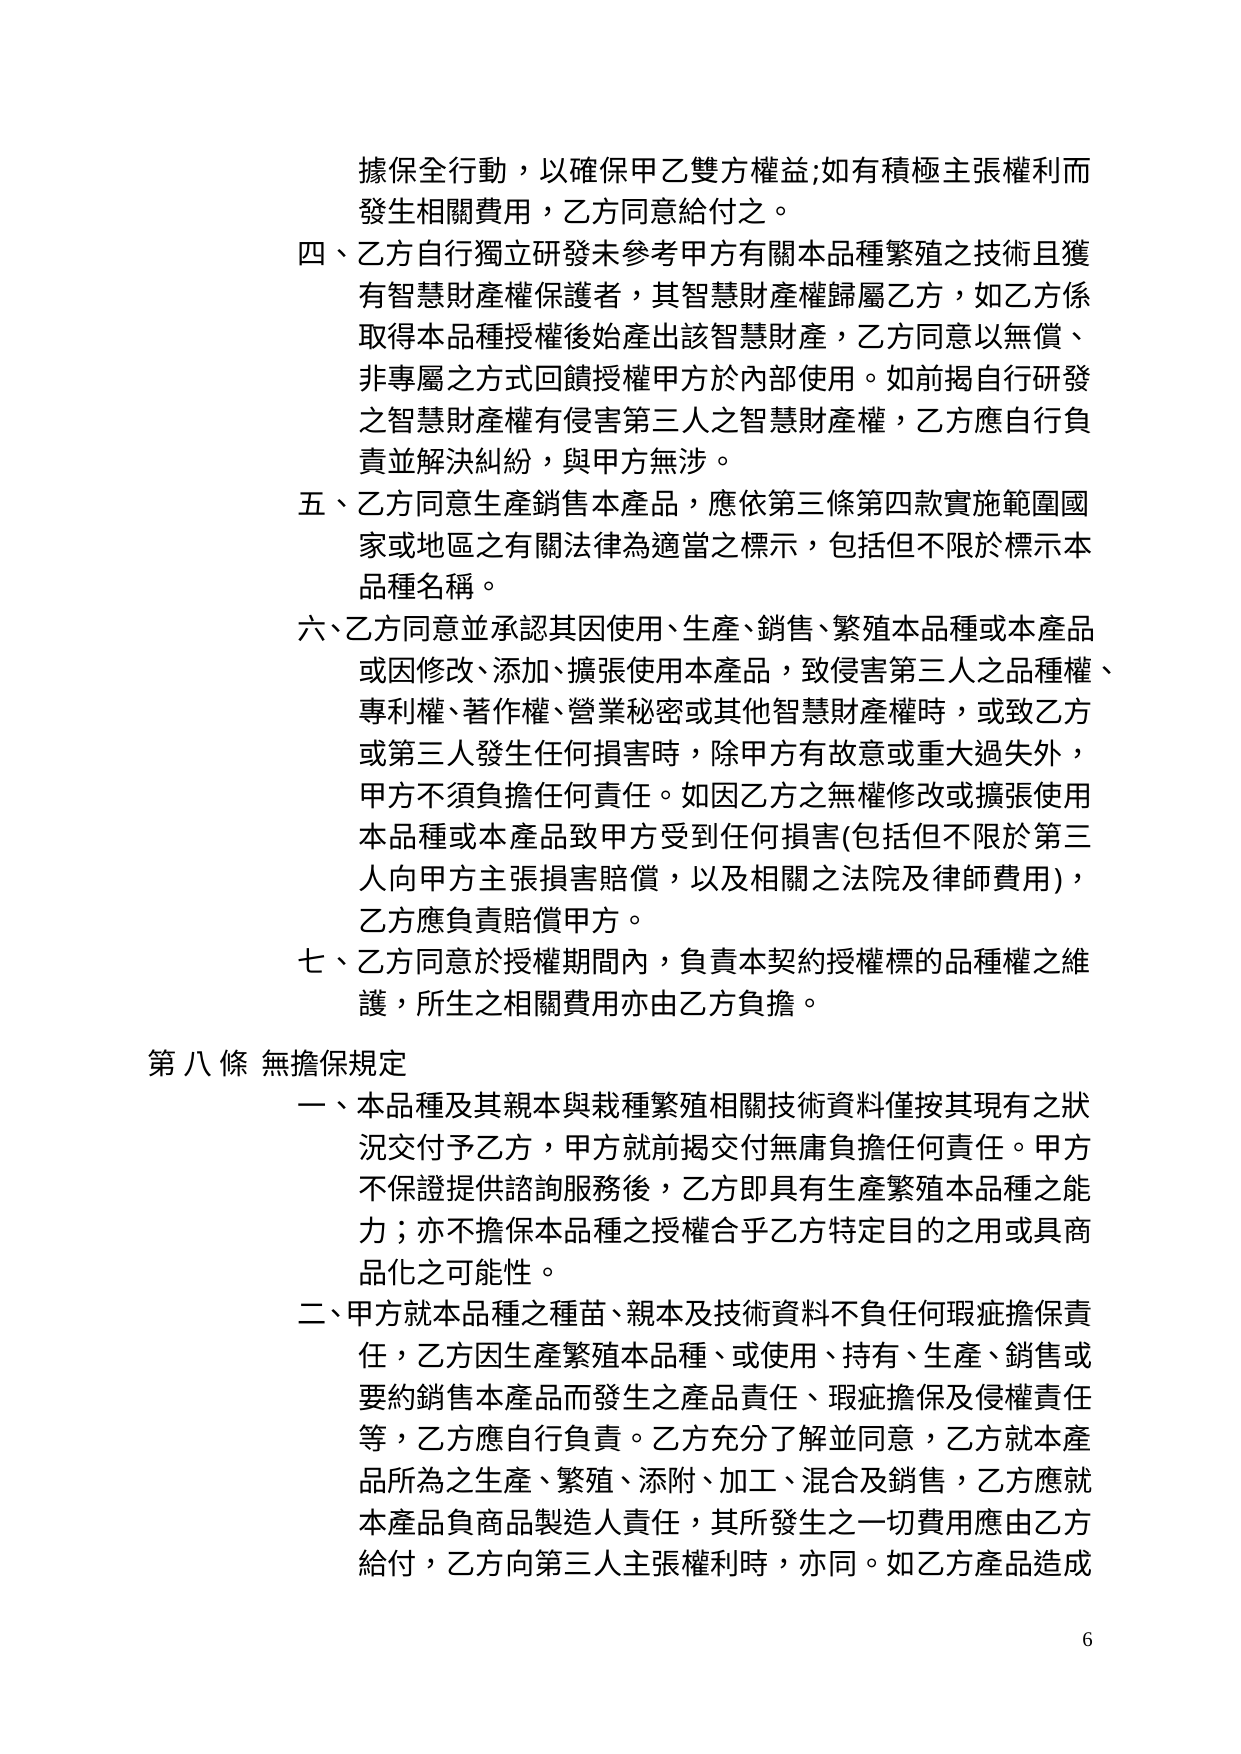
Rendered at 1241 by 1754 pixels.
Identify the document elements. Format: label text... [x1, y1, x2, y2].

text 七、乙方同意於授權期間內，負責本契約授權標的品種權之維護，所生之相關費用亦由乙方負擔。 [298, 939, 1092, 1023]
subtitle 第 八 條 無擔保規定 [148, 1041, 1092, 1083]
text 五、乙方同意生產銷售本產品，應依第三條第四款實施範圍國家或地區之有關法律為適當之標示，包括但不限於標示本品種名稱。 [298, 481, 1092, 606]
text 四、乙方自行獨立研發未參考甲方有關本品種繁殖之技術且獲有智慧財產權保護者，其智慧財產權歸屬乙方，如乙方係取得本品種授權後始產出該智慧財產，乙方同意以無償、非專屬之方式回饋授權甲方於內部使用。如前揭自行研發之智慧財產權有侵害第三人之智慧財產權，乙方應自行負責並解決糾紛，與甲方無涉。 [298, 231, 1092, 481]
text 六、乙方同意並承認其因使用、生產、銷售、繁殖本品種或本產品、或因修改、添加、擴張使用本產品，致侵害第三人之品種權、專利權、著作權、營業秘密或其他智慧財產權時，或致乙方或第三人發生任何損害時，除甲方有故意或重大過失外，甲方不須負擔任何責任。如因乙方之無權修改或擴張使用本品種或本產品致甲方受到任何損害(包括但不限於第三人向甲方主張損害賠償，以及相關之法院及律師費用)，乙方應負責賠償甲方。 [298, 606, 1092, 939]
text 二、甲方就本品種之種苗、親本及技術資料不負任何瑕疵擔保責任，乙方因生產繁殖本品種、或使用、持有、生產、銷售或要約銷售本產品而發生之產品責任、瑕疵擔保及侵權責任等，乙方應自行負責。乙方充分了解並同意，乙方就本產品所為之生產、繁殖、添附、加工、混合及銷售，乙方應就本產品負商品製造人責任，其所發生之一切費用應由乙方給付，乙方向第三人主張權利時，亦同。如乙方產品造成甲方之損害，包括但不限於甲方因消費訴訟、司法機關或主管機關之調查所支出之賠償、補償、律師費、行政成本等，乙方均應負擔之。 [298, 1291, 1092, 1583]
text 據保全行動，以確保甲乙雙方權益;如有積極主張權利而發生相關費用，乙方同意給付之。 [298, 148, 1092, 231]
text 一、本品種及其親本與栽種繁殖相關技術資料僅按其現有之狀況交付予乙方，甲方就前揭交付無庸負擔任何責任。甲方不保證提供諮詢服務後，乙方即具有生產繁殖本品種之能力；亦不擔保本品種之授權合乎乙方特定目的之用或具商品化之可能性。 [298, 1083, 1092, 1291]
